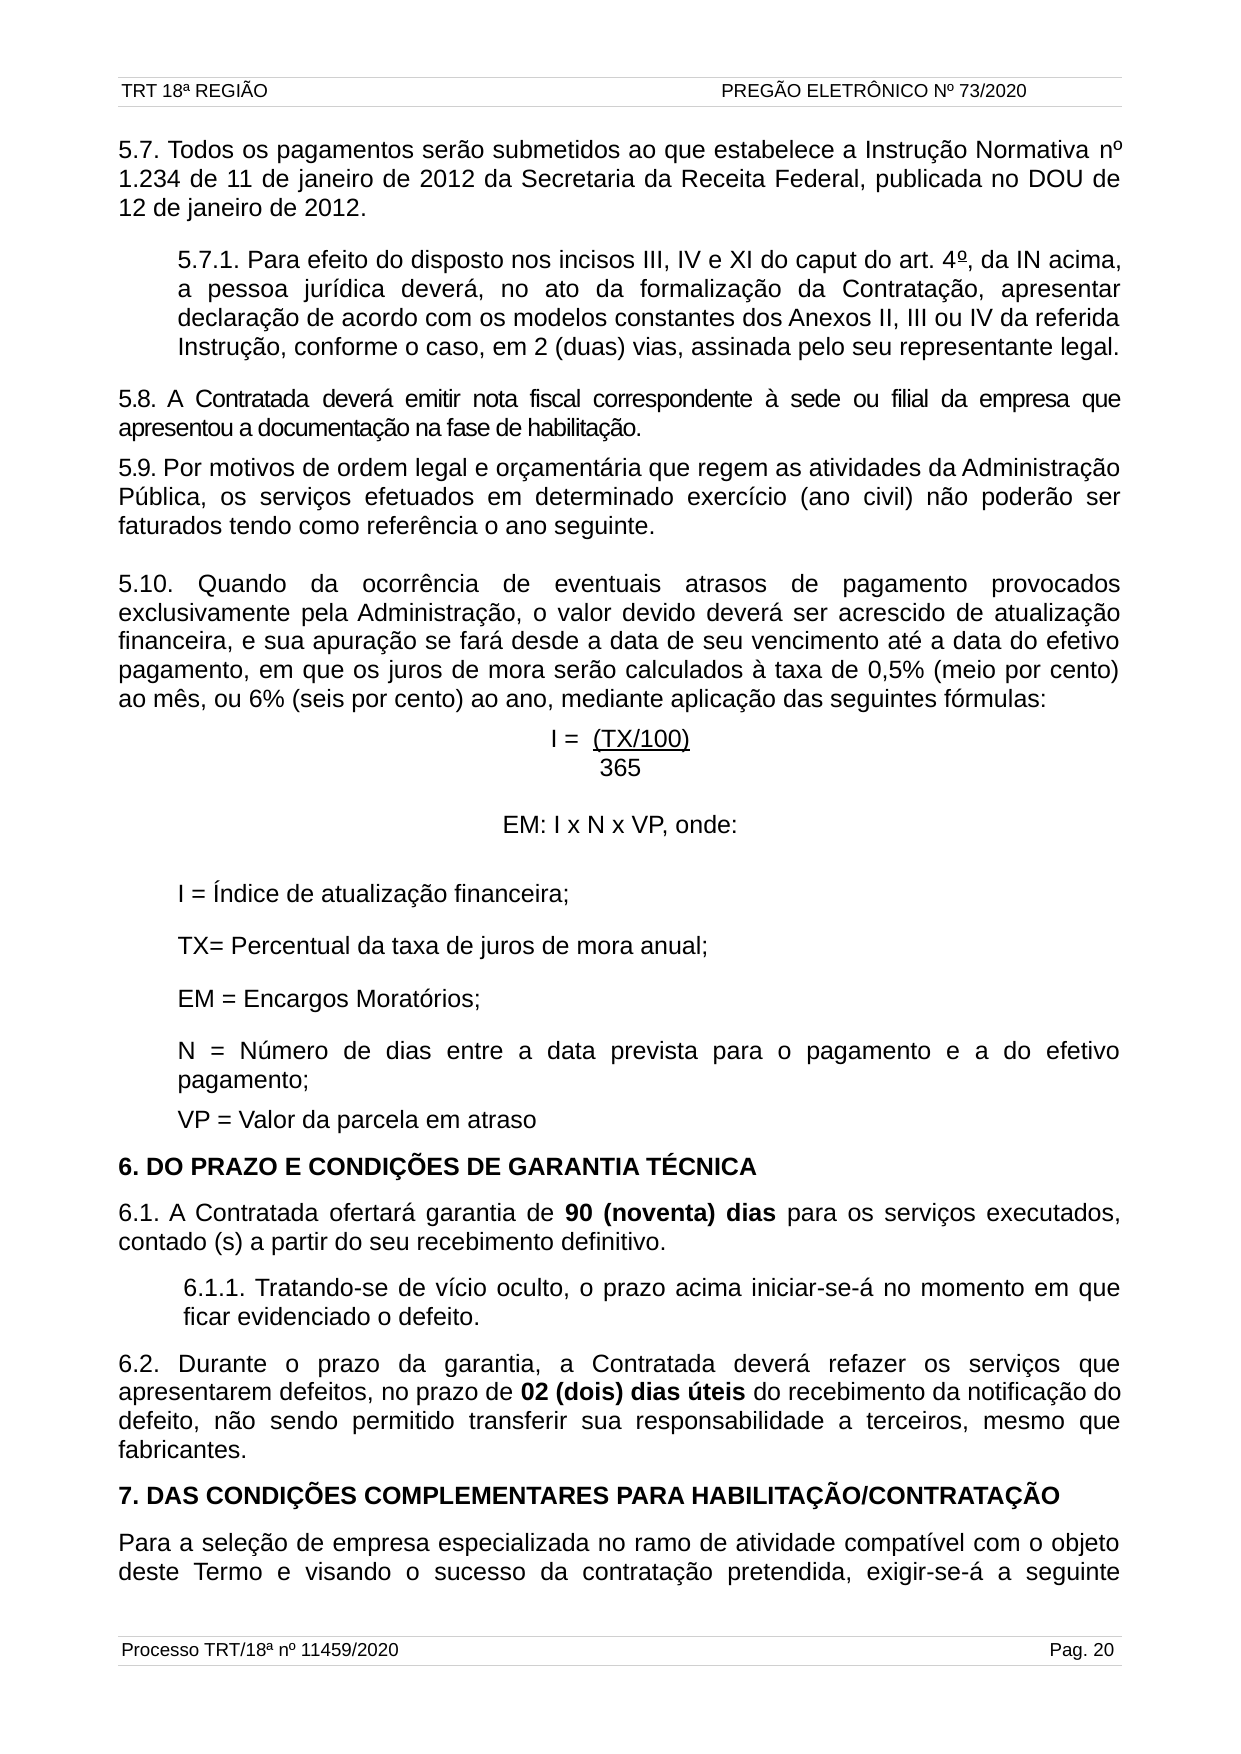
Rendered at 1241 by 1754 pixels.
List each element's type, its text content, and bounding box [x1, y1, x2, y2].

text Para a seleção de empresa especializada no ramo de atividade compatível com o objeto deste Termo e visando o sucesso da contratação pretendida, exigir-se-á a seguinte [118, 1528, 1122, 1585]
text 365 [118, 753, 1122, 782]
text 5.9. Por motivos de ordem legal e orçamentária que regem as atividades da Administração Pública, os serviços efetuados em determinado exercício (ano civil) não poderão ser faturados tendo como referência o ano seguinte. [118, 453, 1122, 539]
text EM: I x N x VP, onde: [118, 810, 1122, 839]
text 6. DO PRAZO E CONDIÇÕES DE GARANTIA TÉCNICA [118, 1152, 1122, 1180]
text TX= Percentual da taxa de juros de mora anual; [177, 931, 1122, 960]
text VP = Valor da parcela em atraso [177, 1105, 1122, 1134]
text 5.10. Quando da ocorrência de eventuais atrasos de pagamento provocados exclusivamente pela Administração, o valor devido deverá ser acrescido de atualização financeira, e sua apuração se fará desde a data de seu vencimento até a data do efetivo pagamento, em que os juros de mora serão calculados à taxa de 0,5% (meio por cento) ao mês, ou 6% (seis por cento) ao ano, mediante aplicação das seguintes fórmulas: [118, 569, 1122, 713]
text 6.2. Durante o prazo da garantia, a Contratada deverá refazer os serviços que apresentarem defeitos, no prazo de 02 (dois) dias úteis do recebimento da notificação do defeito, não sendo permitido transferir sua responsabilidade a terceiros, mesmo que fabricantes. [118, 1348, 1122, 1463]
text N = Número de dias entre a data prevista para o pagamento e a do efetivo pagamento; [177, 1036, 1122, 1093]
text I = Índice de atualização financeira; [177, 879, 1122, 908]
text I = (TX/100) [118, 724, 1122, 753]
text 7. DAS CONDIÇÕES COMPLEMENTARES PARA HABILITAÇÃO/CONTRATAÇÃO [118, 1481, 1122, 1510]
text 6.1. A Contratada ofertará garantia de 90 (noventa) dias para os serviços executados, contado (s) a partir do seu recebimento definitivo. [118, 1198, 1122, 1256]
text 6.1.1. Tratando-se de vício oculto, o prazo acima iniciar-se-á no momento em que ficar evidenciado o defeito. [183, 1273, 1122, 1331]
text 5.7.1. Para efeito do disposto nos incisos III, IV e XI do caput do art. 4º, da IN acima, a pessoa jurídica deverá, no ato da formalização da Contratação, apresentar declaração de acordo com os modelos constantes dos Anexos II, III ou IV da referida Instrução, conforme o caso, em 2 (duas) vias, assinada pelo seu representante legal. [177, 245, 1122, 360]
text EM = Encargos Moratórios; [177, 984, 1122, 1012]
text 5.8. A Contratada deverá emitir nota fiscal correspondente à sede ou filial da empresa que apresentou a documentação na fase de habilitação. [118, 384, 1122, 441]
text 5.7. Todos os pagamentos serão submetidos ao que estabelece a Instrução Normativa nº 1.234 de 11 de janeiro de 2012 da Secretaria da Receita Federal, publicada no DOU de 12 de janeiro de 2012. [118, 136, 1122, 222]
